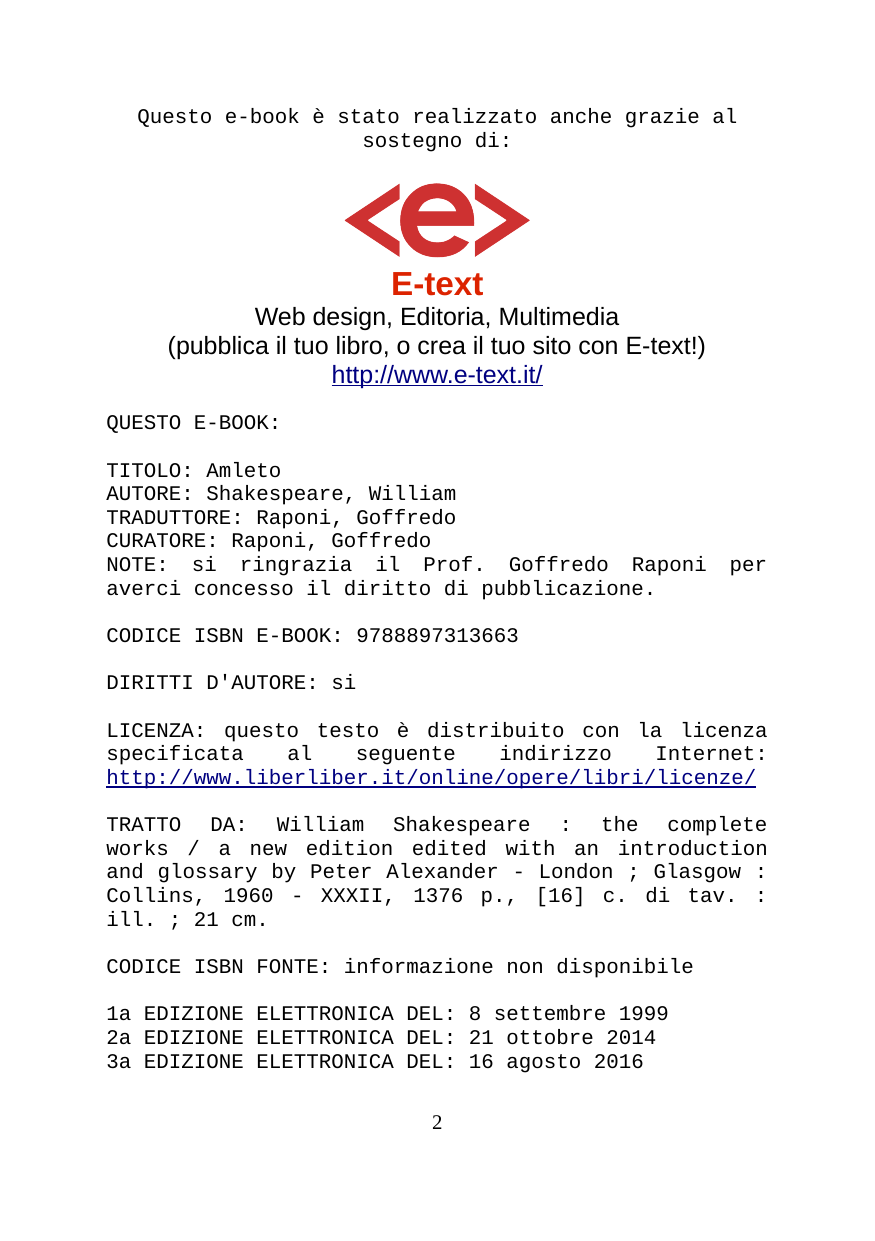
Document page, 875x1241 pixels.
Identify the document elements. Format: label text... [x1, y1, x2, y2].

text E-text [106, 264, 768, 302]
text Web design, Editoria, Multimedia [106, 302, 768, 331]
text QUESTO E-BOOK: [106, 412, 768, 436]
text CURATORE: Raponi, Goffredo [106, 531, 768, 554]
text 3a EDIZIONE ELETTRONICA DEL: 16 agosto 2016 [106, 1051, 768, 1074]
text http://www.e-text.it/ [106, 360, 768, 389]
text AUTORE: Shakespeare, William [106, 483, 768, 507]
text TRADUTTORE: Raponi, Goffredo [106, 507, 768, 531]
text CODICE ISBN E-BOOK: 9788897313663 [106, 625, 768, 649]
text Questo e-book è stato realizzato anche grazie al sostegno di: [106, 106, 768, 153]
picture [343, 183, 531, 258]
text TRATTO DA: William Shakespeare : the complete works / a new edition edited with an introduction and glossary by Peter Alexander - London ; Glasgow : Collins, 1960 - XXXII, 1376 p., [16] c. di tav. : ill. ; 21 cm. [106, 814, 768, 932]
text (pubblica il tuo libro, o crea il tuo sito con E-text!) [106, 331, 768, 360]
text DIRITTI D'AUTORE: si [106, 672, 768, 696]
text CODICE ISBN FONTE: informazione non disponibile [106, 956, 768, 980]
text 2a EDIZIONE ELETTRONICA DEL: 21 ottobre 2014 [106, 1027, 768, 1051]
text LICENZA: questo testo è distribuito con la licenza specificata al seguente indirizzo Internet: http://www.liberliber.it/online/opere/libri/licenze/ [106, 720, 768, 791]
text NOTE: si ringrazia il Prof. Goffredo Raponi per averci concesso il diritto di pubblicazione. [106, 554, 768, 601]
text 1a EDIZIONE ELETTRONICA DEL: 8 settembre 1999 [106, 1003, 768, 1027]
text TITOLO: Amleto [106, 459, 768, 483]
